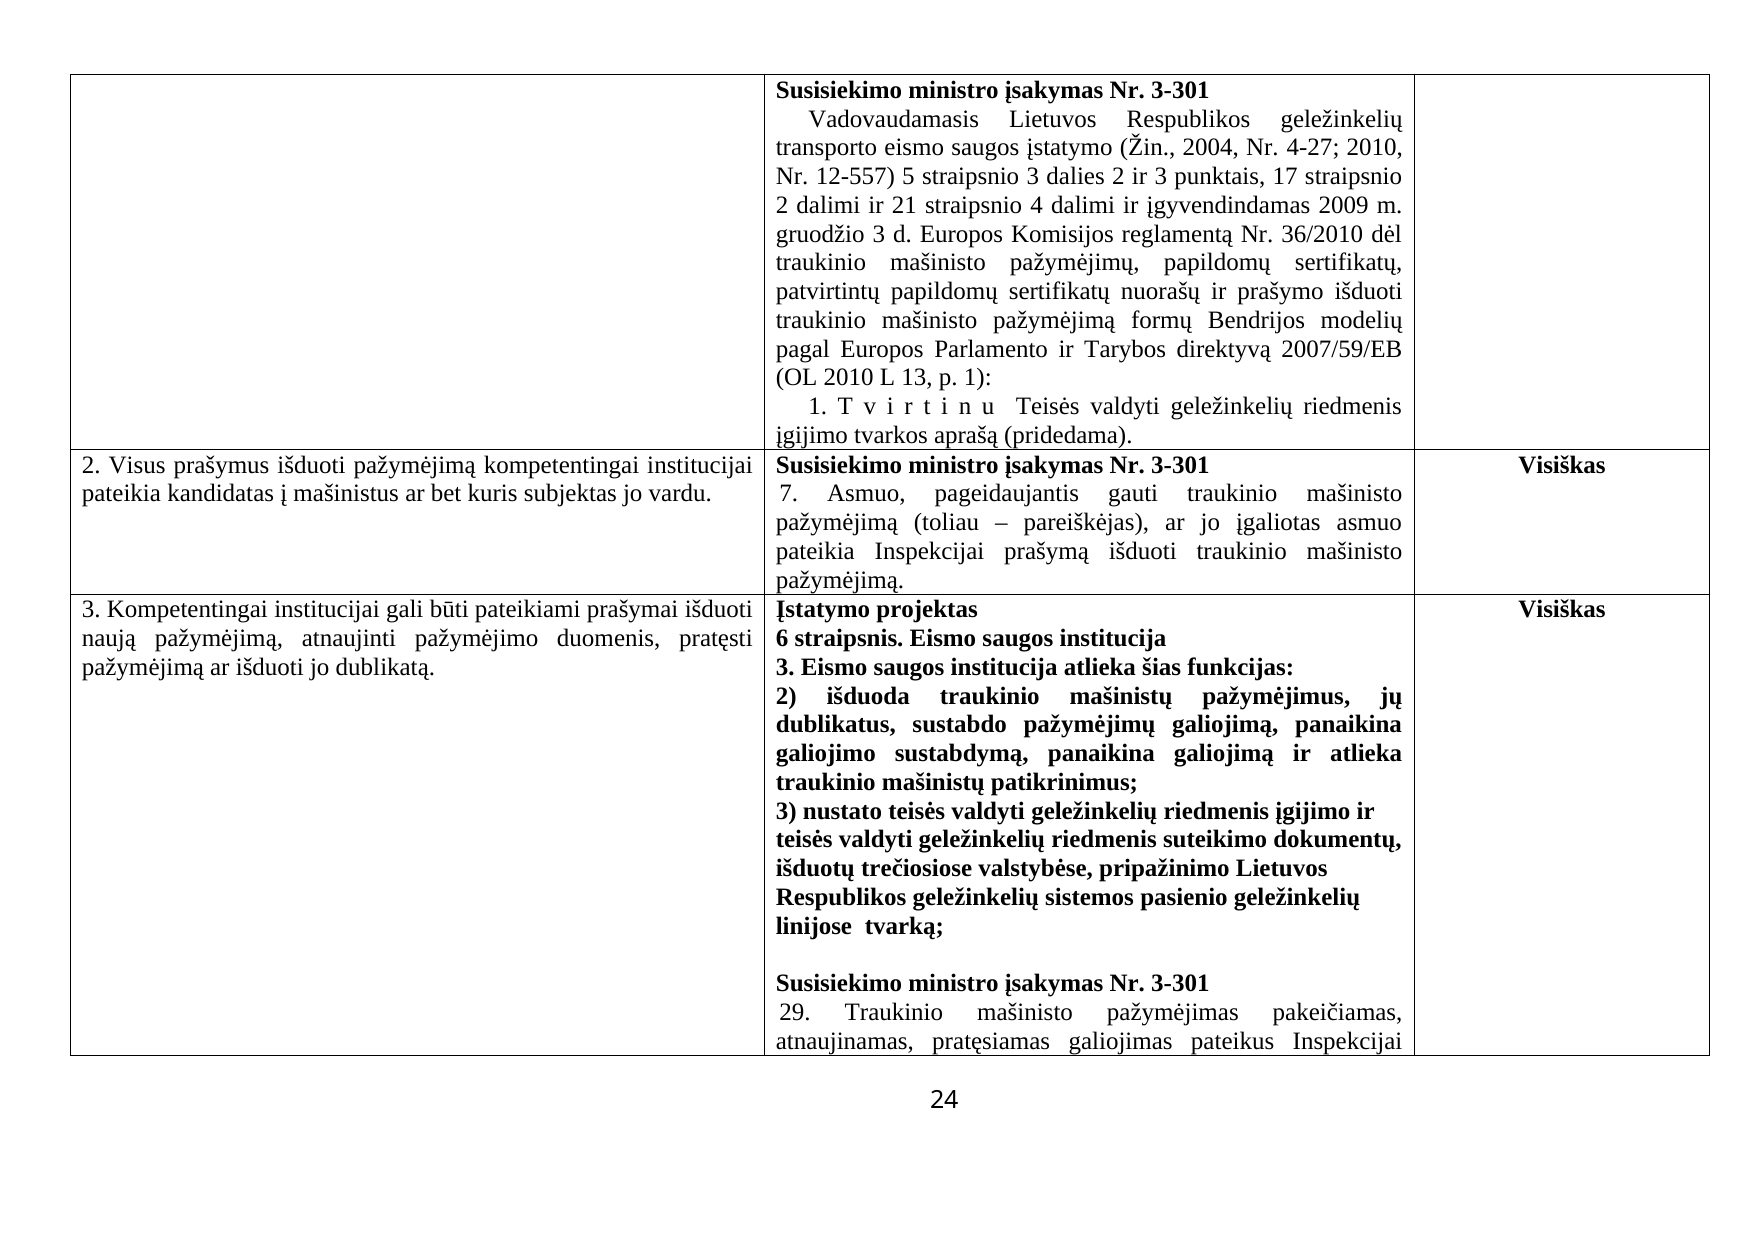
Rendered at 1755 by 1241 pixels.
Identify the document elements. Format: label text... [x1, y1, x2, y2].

table_cell 3. Kompetentingai institucijai gali būti pateikiami prašymai išduoti naują pažymėjimą, atnaujinti pažymėjimo duomenis, pratęsti pažymėjimą ar išduoti jo dublikatą. [71, 595, 764, 1054]
table_cell [71, 75, 764, 449]
table_cell Visiškas [1415, 450, 1709, 593]
table_cell [1415, 75, 1709, 449]
table_cell Visiškas [1415, 595, 1709, 1054]
table_cell 2. Visus prašymus išduoti pažymėjimą kompetentingai institucijai pateikia kandidatas į mašinistus ar bet kuris subjektas jo vardu. [71, 450, 764, 593]
